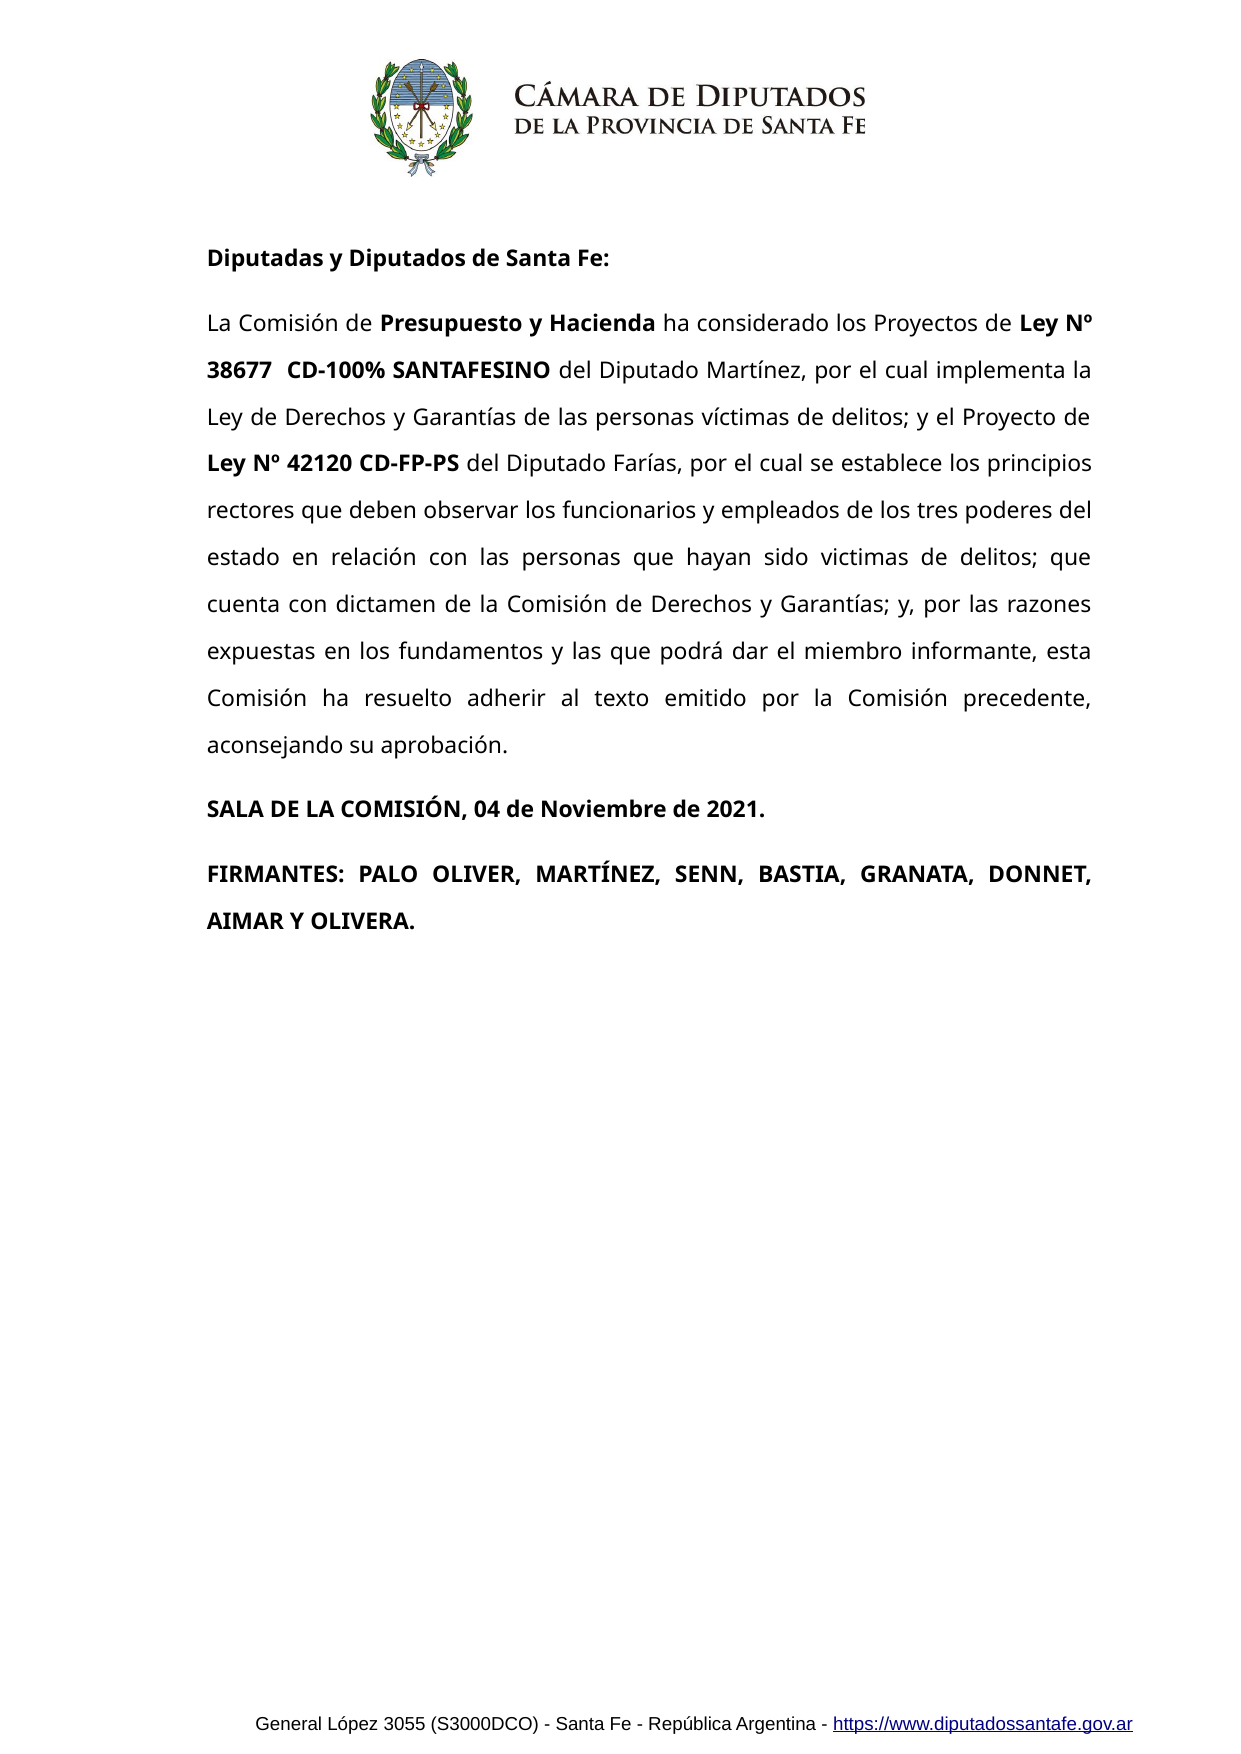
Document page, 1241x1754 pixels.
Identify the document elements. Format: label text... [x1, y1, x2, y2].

text La Comisión de Presupuesto y Hacienda ha considerado los Proyectos de Ley Nº 38677 CD-100% SANTAFESINO del Diputado Martínez, por el cual implementa la Ley de Derechos y Garantías de las personas víctimas de delitos; y el Proyecto de Ley Nº 42120 CD-FP-PS del Diputado Farías, por el cual se establece los principios rectores que deben observar los funcionarios y empleados de los tres poderes del estado en relación con las personas que hayan sido victimas de delitos; que cuenta con dictamen de la Comisión de Derechos y Garantías; y, por las razones expuestas en los fundamentos y las que podrá dar el miembro informante, esta Comisión ha resuelto adherir al texto emitido por la Comisión precedente, aconsejando su aprobación. [207, 307, 1093, 760]
text FIRMANTES: PALO OLIVER, MARTÍNEZ, SENN, BASTIA, GRANATA, DONNET, AIMAR Y OLIVERA. [207, 858, 1093, 936]
picture [370, 59, 866, 181]
text Diputadas y Diputados de Santa Fe: [207, 242, 1093, 273]
text SALA DE LA COMISIÓN, 04 de Noviembre de 2021. [207, 793, 1093, 824]
